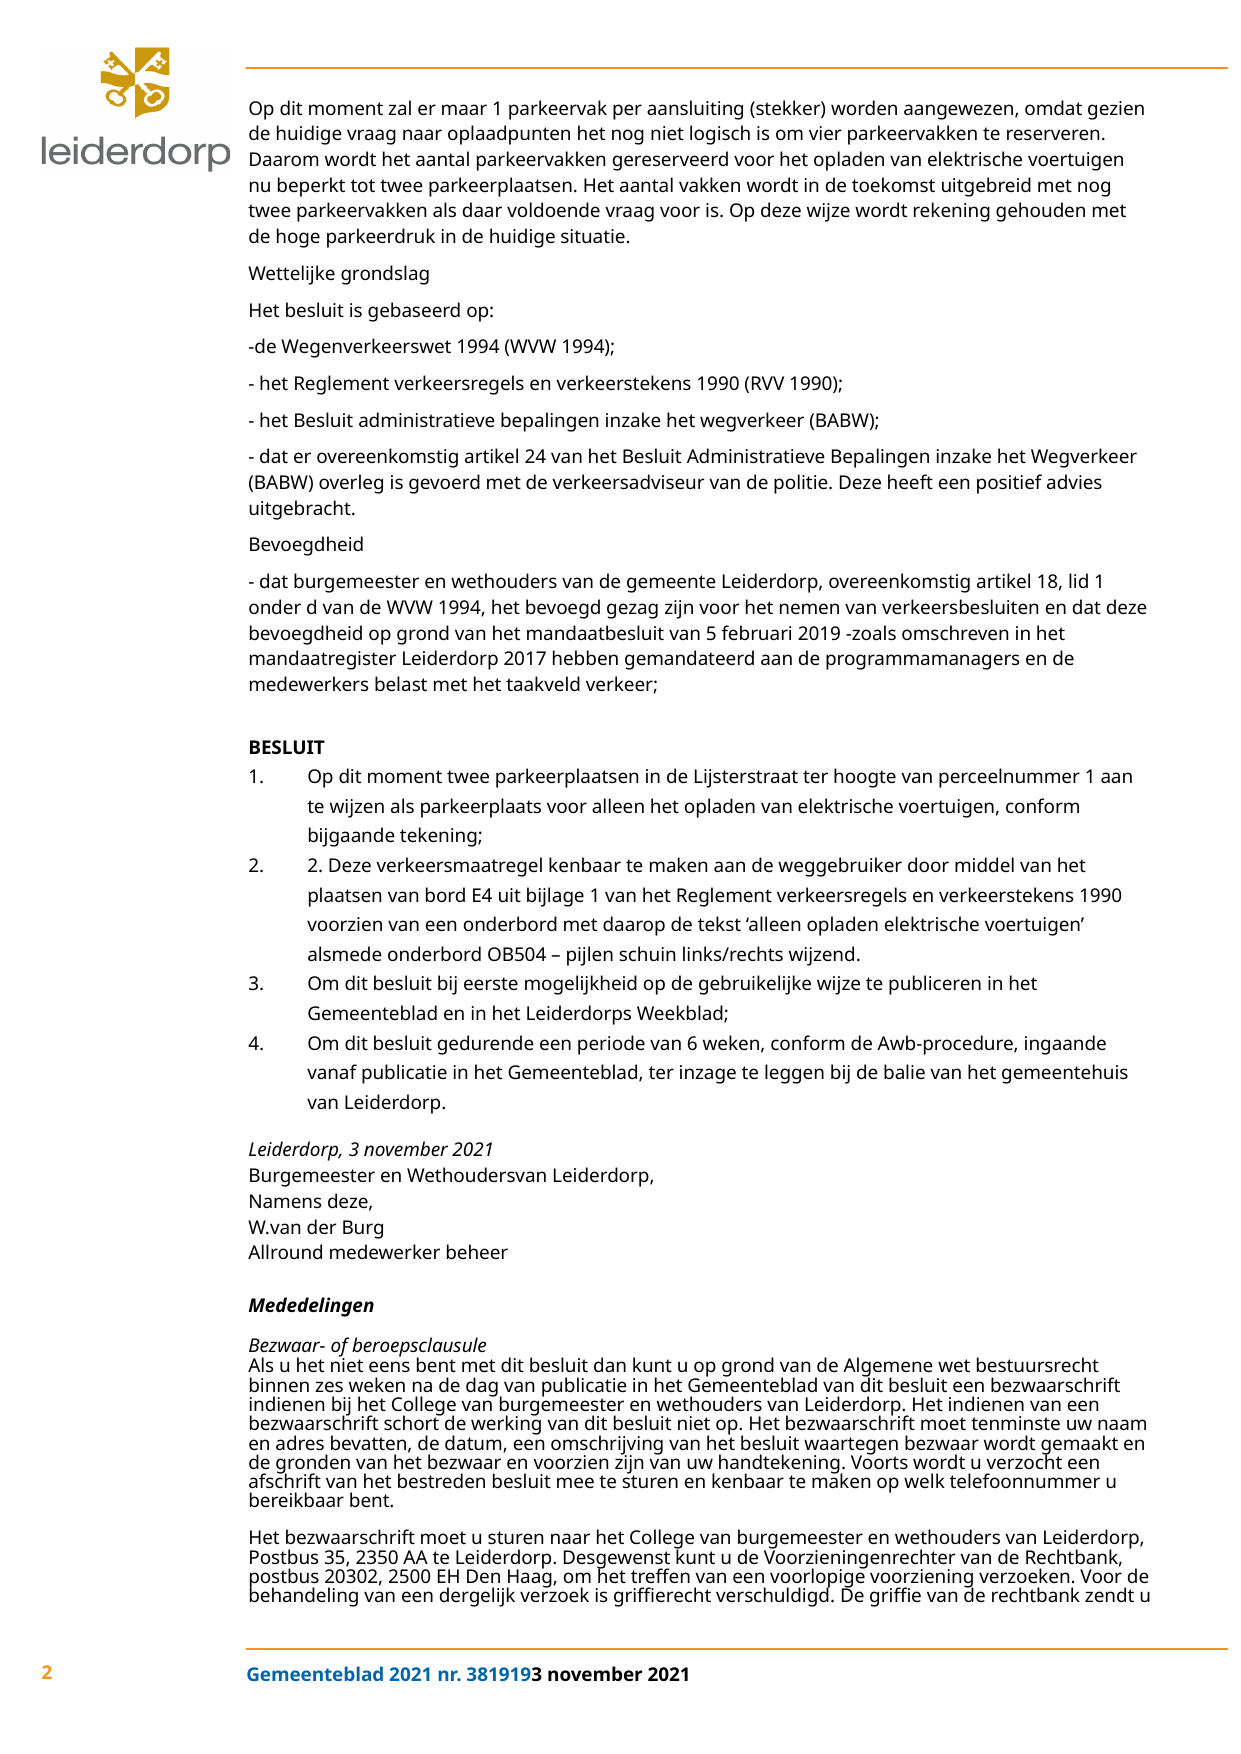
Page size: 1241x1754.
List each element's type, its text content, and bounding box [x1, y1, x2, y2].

text -de Wegenverkeerswet 1994 (WVW 1994); [248, 333, 1152, 359]
list Op dit moment twee parkeerplaatsen in de Lijsterstraat ter hoogte van perceelnummer 1 aan te wijzen als parkeerplaats voor alleen het opladen van elektrische voertuigen, conform bijgaande tekening; [248, 763, 1152, 848]
text Het bezwaarschrift moet u sturen naar het College van burgemeester en wethouders van Leiderdorp, Postbus 35, 2350 AA te Leiderdorp. Desgewenst kunt u de Voorzieningenrechter van de Rechtbank, postbus 20302, 2500 EH Den Haag, om het treffen van een voorlopige voorziening verzoeken. Voor de behandeling van een dergelijk verzoek is griffierecht verschuldigd. De griffie van de rechtbank zendt u [248, 1529, 1152, 1606]
text - het Besluit administratieve bepalingen inzake het wegverkeer (BABW); [248, 407, 1152, 432]
text Allround medewerker beheer [248, 1239, 1152, 1265]
text Op dit moment zal er maar 1 parkeervak per aansluiting (stekker) worden aangewezen, omdat gezien de huidige vraag naar oplaadpunten het nog niet logisch is om vier parkeervakken te reserveren. Daarom wordt het aantal parkeervakken gereserveerd voor het opladen van elektrische voertuigen nu beperkt tot twee parkeerplaatsen. Het aantal vakken wordt in de toekomst uitgebreid met nog twee parkeervakken als daar voldoende vraag voor is. Op deze wijze wordt rekening gehouden met de hoge parkeerdruk in de huidige situatie. [248, 95, 1152, 249]
picture [41, 47, 231, 172]
text Als u het niet eens bent met dit besluit dan kunt u op grond van de Algemene wet bestuursrecht binnen zes weken na de dag van publicatie in het Gemeenteblad van dit besluit een bezwaarschrift indienen bij het College van burgemeester en wethouders van Leiderdorp. Het indienen van een bezwaarschrift schort de werking van dit besluit niet op. Het bezwaarschrift moet tenminste uw naam en adres bevatten, de datum, een omschrijving van het besluit waartegen bezwaar wordt gemaakt en de gronden van het bezwaar en voorzien zijn van uw handtekening. Voorts wordt u verzocht een afschrift van het bestreden besluit mee te sturen en kenbaar te maken op welk telefoonnummer u bereikbaar bent. [248, 1357, 1152, 1512]
text - het Reglement verkeersregels en verkeerstekens 1990 (RVV 1990); [248, 370, 1152, 396]
text Bezwaar- of beroepsclausule [248, 1332, 1152, 1357]
list Om dit besluit gedurende een periode van 6 weken, conform de Awb-procedure, ingaande vanaf publicatie in het Gemeenteblad, ter inzage te leggen bij de balie van het gemeentehuis van Leiderdorp. [248, 1030, 1152, 1114]
list Om dit besluit bij eerste mogelijkheid op de gebruikelijke wijze te publiceren in het Gemeenteblad en in het Leiderdorps Weekblad; [248, 971, 1152, 1026]
text Bevoegdheid [248, 532, 1152, 557]
text Burgemeester en Wethoudersvan Leiderdorp, [248, 1162, 1152, 1188]
text Leiderdorp, 3 november 2021 [248, 1137, 1152, 1162]
text W.van der Burg [248, 1214, 1152, 1239]
text Het besluit is gebaseerd op: [248, 297, 1152, 322]
text - dat burgemeester en wethouders van de gemeente Leiderdorp, overeenkomstig artikel 18, lid 1 onder d van de WVW 1994, het bevoegd gezag zijn voor het nemen van verkeersbesluiten en dat deze bevoegdheid op grond van het mandaatbesluit van 5 februari 2019 -zoals omschreven in het mandaatregister Leiderdorp 2017 hebben gemandateerd aan de programmamanagers en de medewerkers belast met het taakveld verkeer; [248, 568, 1152, 697]
text Wettelijke grondslag [248, 260, 1152, 286]
text - dat er overeenkomstig artikel 24 van het Besluit Administratieve Bepalingen inzake het Wegverkeer (BABW) overleg is gevoerd met de verkeersadviseur van de politie. Deze heeft een positief advies uitgebracht. [248, 443, 1152, 521]
text BESLUIT [248, 734, 1152, 759]
text Namens deze, [248, 1188, 1152, 1214]
text Mededelingen [248, 1292, 1152, 1318]
list 2. Deze verkeersmaatregel kenbaar te maken aan de weggebruiker door middel van het plaatsen van bord E4 uit bijlage 1 van het Reglement verkeersregels en verkeerstekens 1990 voorzien van een onderbord met daarop de tekst ‘alleen opladen elektrische voertuigen’ alsmede onderbord OB504 – pijlen schuin links/rechts wijzend. [248, 852, 1152, 967]
